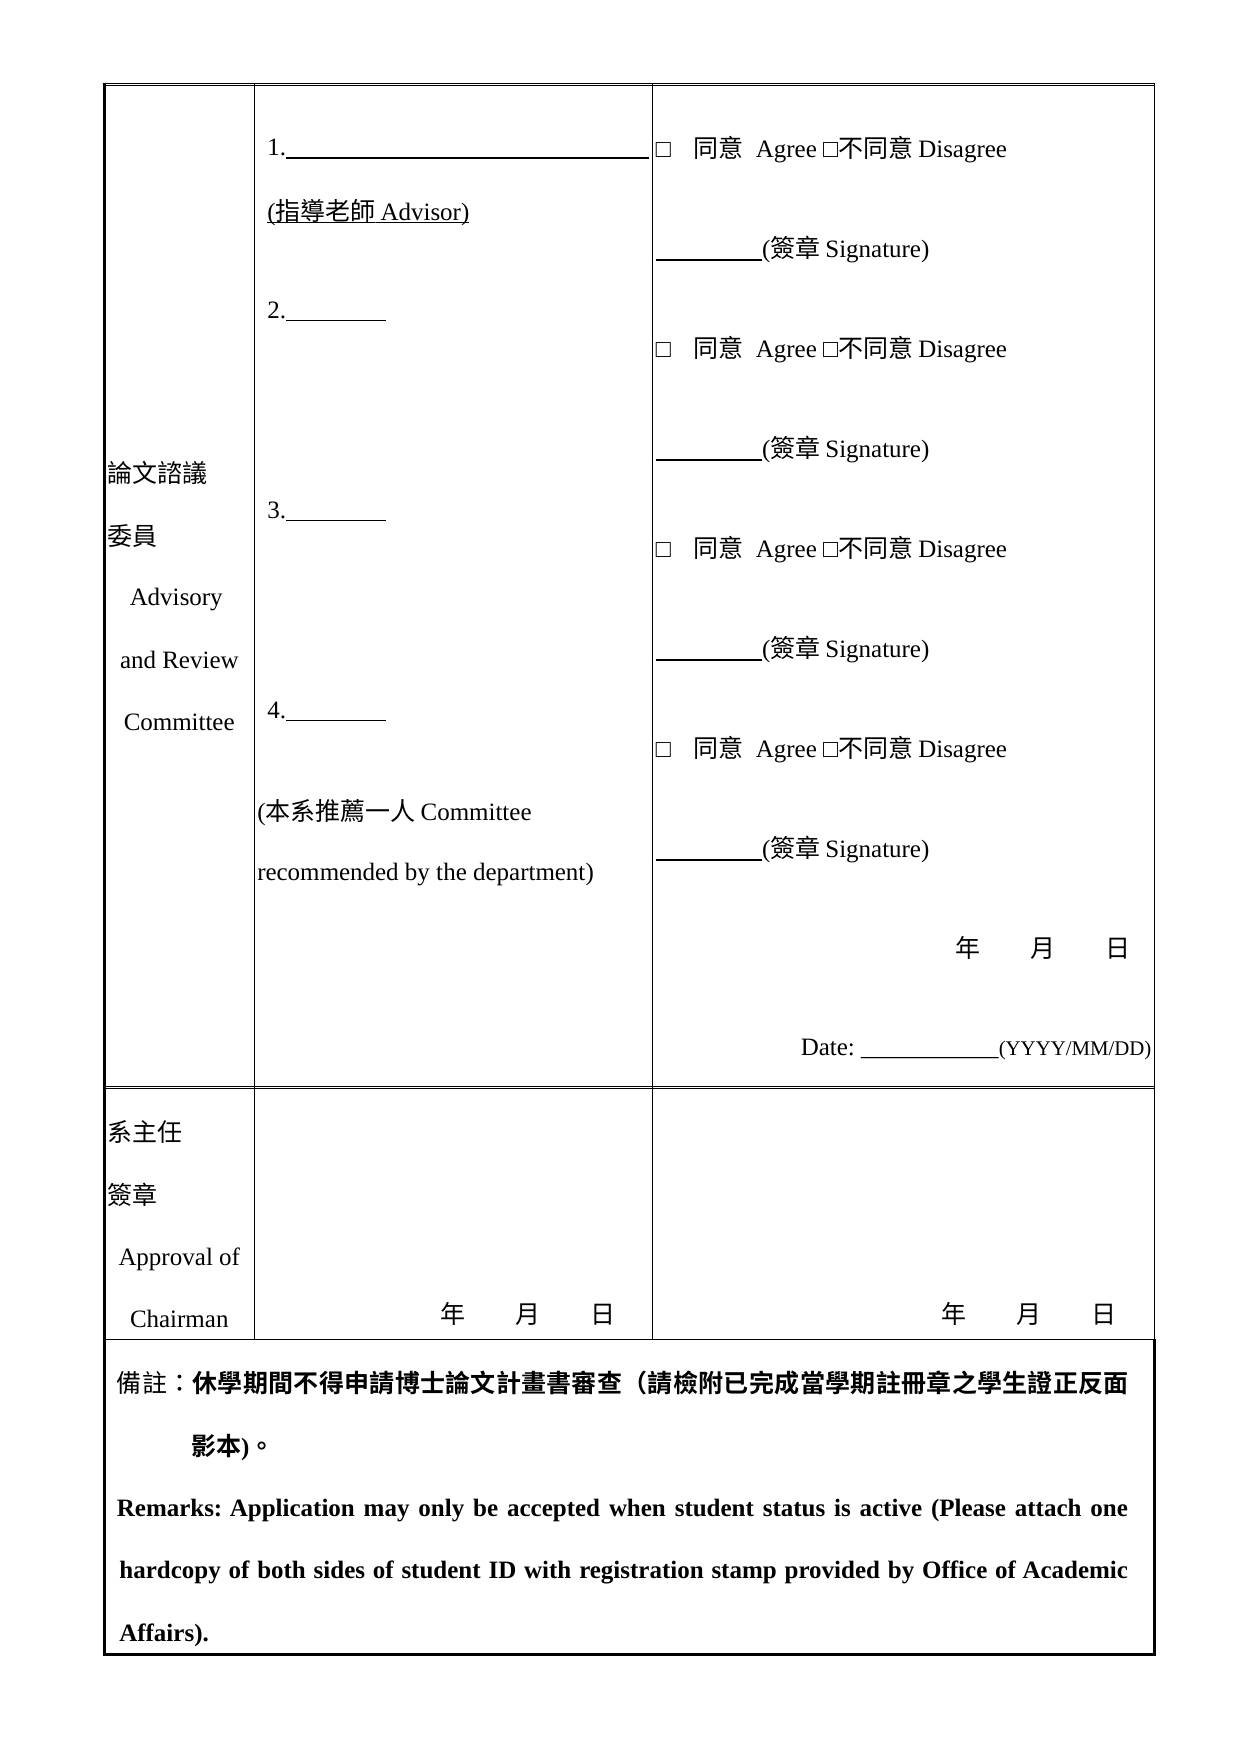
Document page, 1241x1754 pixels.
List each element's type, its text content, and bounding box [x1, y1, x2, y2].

table_cell 備註：休學期間不得申請博士論文計畫書審查（請檢附已完成當學期註冊章之學生證正反面影本)。 Remarks: Application may only be accepted when student status is active (Please attach one hardcopy of both sides of student ID with registration stamp provided by Office of Academic Affairs). [106, 1340, 1153, 1653]
table_cell 1. (指導老師Advisor) 2. 3. 4. (本系推薦一人Committee recommended by the department) [255, 86, 652, 1086]
table_cell 論文諮議 委員 Advisory and Review Committee [106, 86, 254, 1086]
table_cell 同意 Agree □不同意Disagree (簽章Signature) 同意 Agree □不同意Disagree (簽章Signature) 同意 Agree □不同意Disagree (簽章Signature) 同意 Agree □不同意Disagree (簽章Signature) 年 月 日 Date: ___________(YYYY/MM/DD) [653, 86, 1154, 1086]
table_cell 年 月 日 [653, 1089, 1154, 1339]
table_cell 系主任 簽章 Approval of Chairman [106, 1089, 254, 1339]
table_cell 年 月 日 [255, 1089, 652, 1339]
